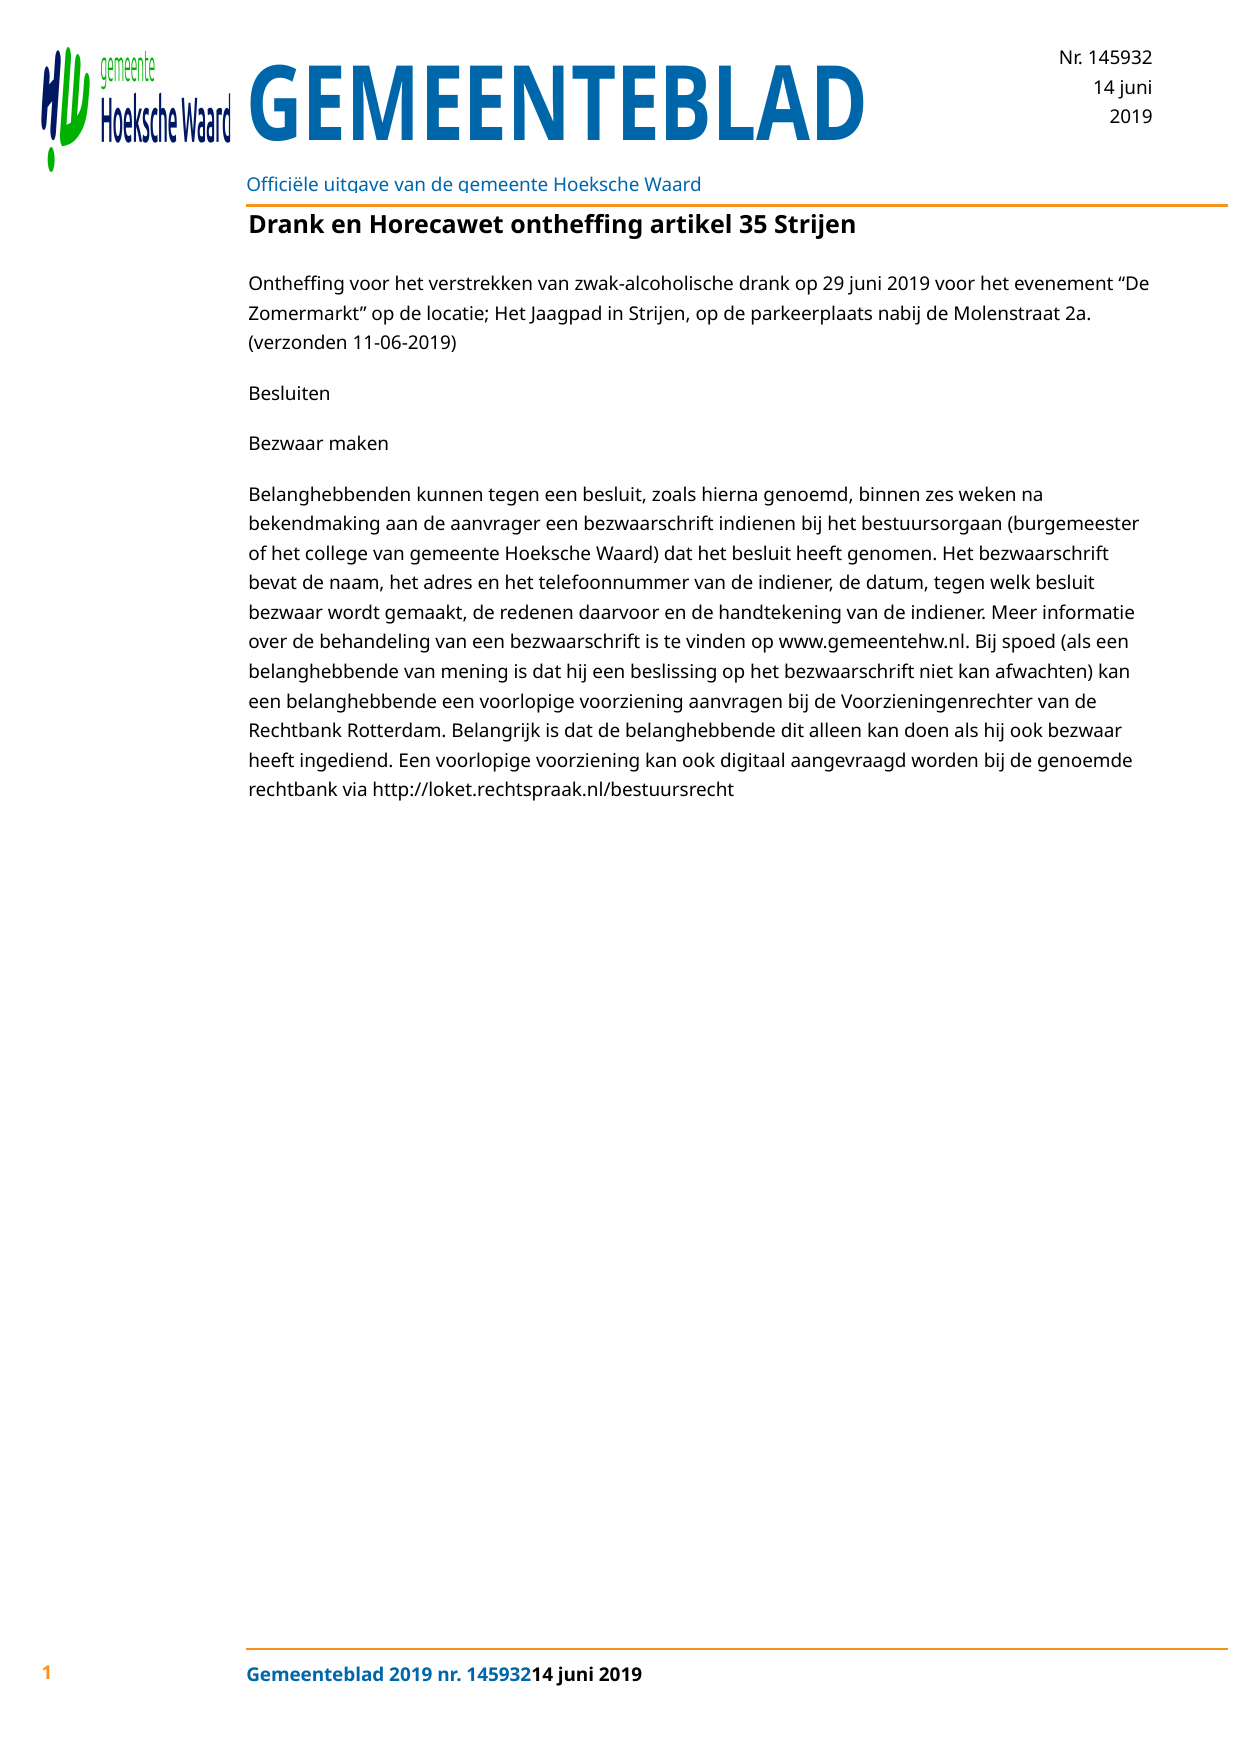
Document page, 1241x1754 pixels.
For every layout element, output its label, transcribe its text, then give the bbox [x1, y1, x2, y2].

text Belanghebbenden kunnen tegen een besluit, zoals hierna genoemd, binnen zes weken na bekendmaking aan de aanvrager een bezwaarschrift indienen bij het bestuursorgaan (burgemeester of het college van gemeente Hoeksche Waard) dat het besluit heeft genomen. Het bezwaarschrift bevat de naam, het adres en het telefoonnummer van de indiener, de datum, tegen welk besluit bezwaar wordt gemaakt, de redenen daarvoor en de handtekening van de indiener. Meer informatie over de behandeling van een bezwaarschrift is te vinden op www.gemeentehw.nl. Bij spoed (als een belanghebbende van mening is dat hij een beslissing op het bezwaarschrift niet kan afwachten) kan een belanghebbende een voorlopige voorziening aanvragen bij de Voorzieningenrechter van de Rechtbank Rotterdam. Belangrijk is dat de belanghebbende dit alleen kan doen als hij ook bezwaar heeft ingediend. Een voorlopige voorziening kan ook digitaal aangevraagd worden bij de genoemde rechtbank via http://loket.rechtspraak.nl/bestuursrecht [248, 481, 1152, 802]
text Besluiten [248, 380, 1152, 406]
picture [41, 47, 231, 172]
text Ontheffing voor het verstrekken van zwak-alcoholische drank op 29 juni 2019 voor het evenement “De Zomermarkt” op de locatie; Het Jaagpad in Strijen, op de parkeerplaats nabij de Molenstraat 2a. (verzonden 11-06-2019) [248, 270, 1152, 355]
text Bezwaar maken [248, 430, 1152, 456]
text Drank en Horecawet ontheffing artikel 35 Strijen [248, 207, 1152, 241]
